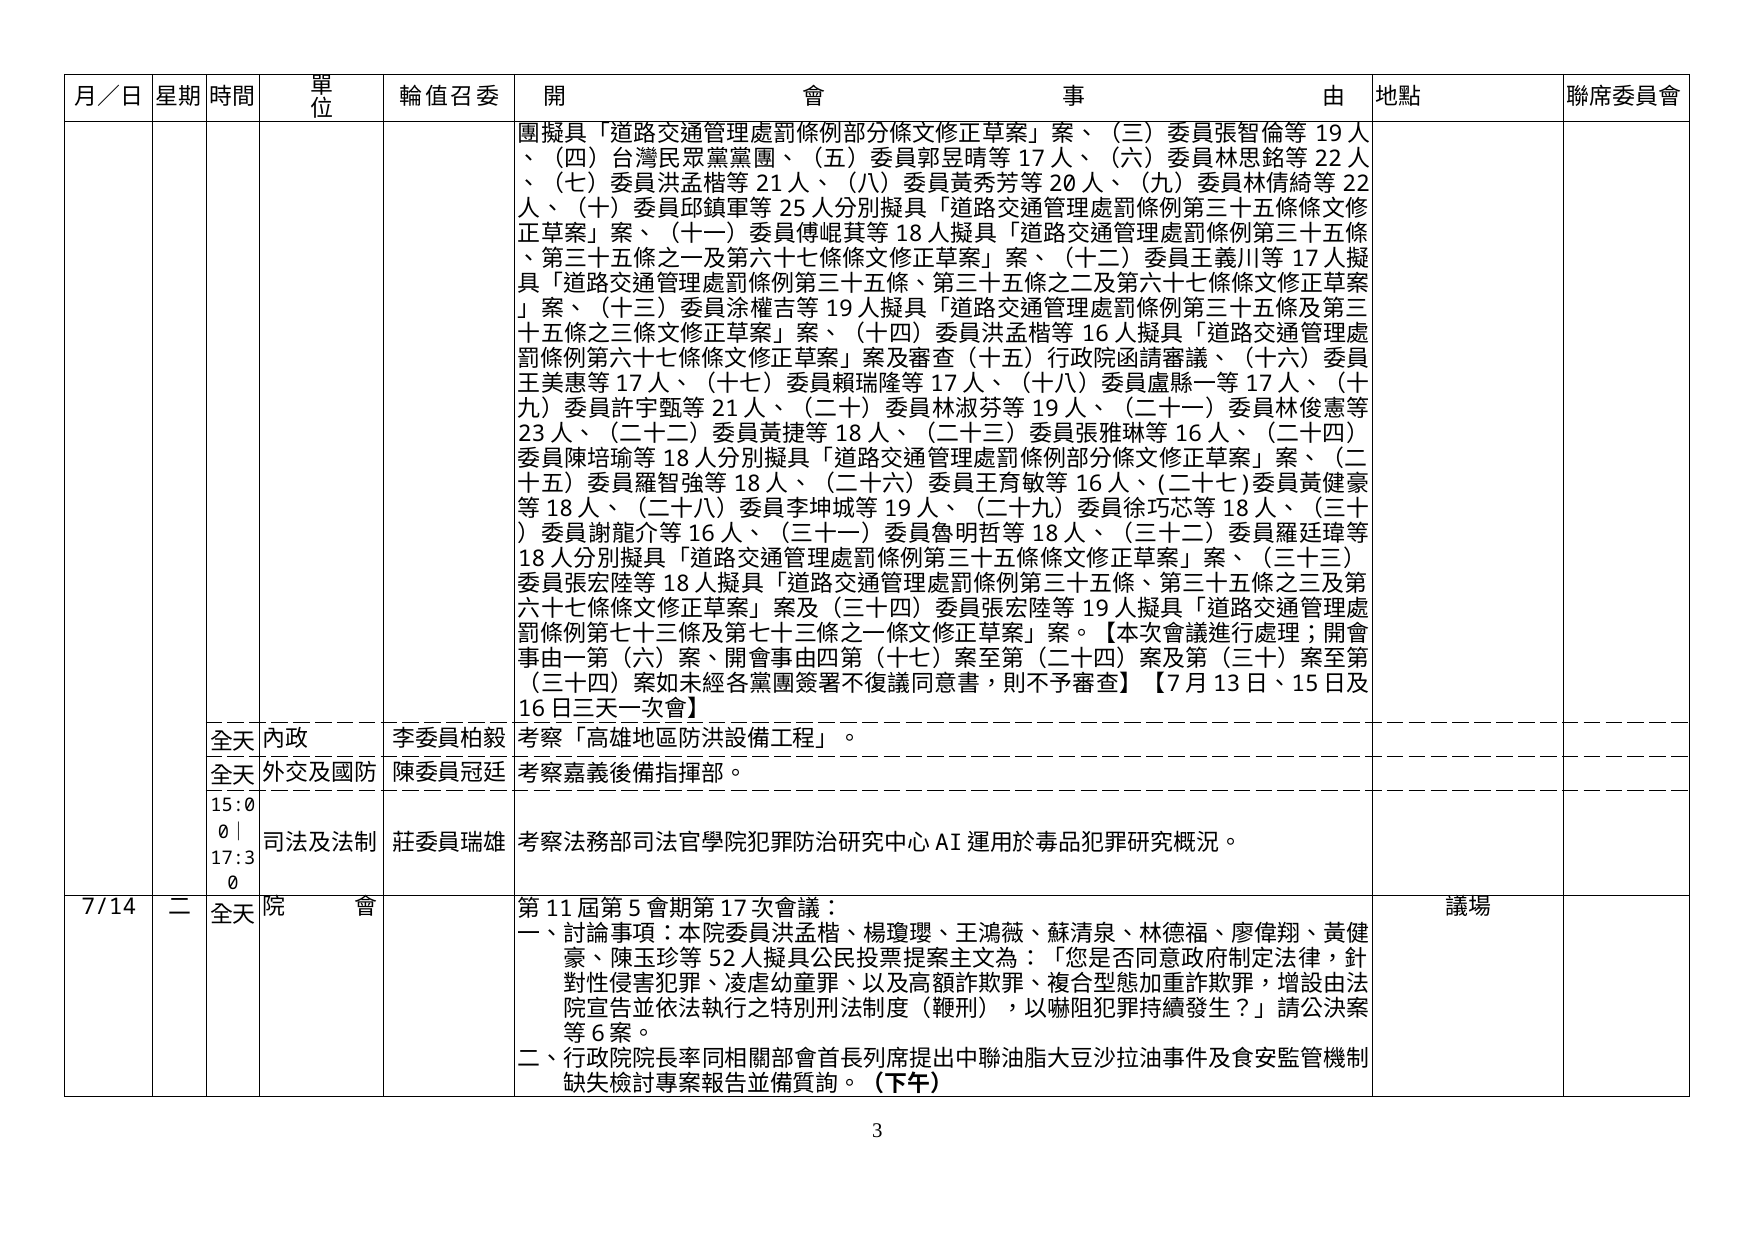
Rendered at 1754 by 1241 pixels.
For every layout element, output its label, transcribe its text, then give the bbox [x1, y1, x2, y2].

table_cell [207, 122, 259, 722]
table_cell [1564, 756, 1689, 790]
table_cell [260, 122, 383, 722]
table_cell [384, 896, 514, 1096]
table_cell [153, 122, 206, 895]
table_cell [1564, 896, 1689, 1096]
table_cell 7/14 [65, 896, 152, 1096]
table_cell [1564, 790, 1689, 895]
table_cell 15:00｜17:30 [207, 790, 259, 895]
table_cell 考察「高雄地區防洪設備工程」。 [515, 722, 1372, 756]
table_cell 司法及法制 [260, 790, 383, 895]
table_header 聯席委員會 [1564, 75, 1689, 121]
table_cell 全天 [207, 896, 259, 1096]
table_cell 全天 [207, 722, 259, 756]
table_cell 團擬具「道路交通管理處罰條例部分條文修正草案」案、（三）委員張智倫等19人、（四）台灣民眾黨黨團、（五）委員郭昱晴等17人、（六）委員林思銘等22人、（七）委員洪孟楷等21人、（八）委員黃秀芳等20人、（九）委員林倩綺等22人、（十）委員邱鎮軍等25人分別擬具「道路交通管理處罰條例第三十五條條文修正草案」案、（十一）委員傅崐萁等18人擬具「道路交通管理處罰條例第三十五條、第三十五條之一及第六十七條條文修正草案」案、（十二）委員王義川等17人擬具「道路交通管理處罰條例第三十五條、第三十五條之二及第六十七條條文修正草案」案、（十三）委員涂權吉等19人擬具「道路交通管理處罰條例第三十五條及第三十五條之三條文修正草案」案、（十四）委員洪孟楷等16人擬具「道路交通管理處罰條例第六十七條條文修正草案」案及審查（十五）行政院函請審議、（十六）委員王美惠等17人、（十七）委員賴瑞隆等17人、（十八）委員盧縣一等17人、（十九）委員許宇甄等21人、（二十）委員林淑芬等19人、（二十一）委員林俊憲等23人、（二十二）委員黃捷等18人、（二十三）委員張雅琳等16人、（二十四）委員陳培瑜等18人分別擬具「道路交通管理處罰條例部分條文修正草案」案、（二十五）委員羅智強等18人、（二十六）委員王育敏等16人、(二十七)委員黃健豪等18人、（二十八）委員李坤城等19人、（二十九）委員徐巧芯等18人、（三十）委員謝龍介等16人、（三十一）委員魯明哲等18人、（三十二）委員羅廷瑋等18人分別擬具「道路交通管理處罰條例第三十五條條文修正草案」案、（三十三）委員張宏陸等18人擬具「道路交通管理處罰條例第三十五條、第三十五條之三及第六十七條條文修正草案」案及（三十四）委員張宏陸等19人擬具「道路交通管理處罰條例第七十三條及第七十三條之一條文修正草案」案。【本次會議進行處理；開會事由一第（六）案、開會事由四第（十七）案至第（二十四）案及第（三十）案至第（三十四）案如未經各黨團簽署不復議同意書，則不予審查】【7月13日、15日及16日三天一次會】 [515, 122, 1372, 722]
table_header 地點 [1373, 75, 1563, 121]
table_header 開會事由 [515, 75, 1372, 121]
table_cell [1564, 122, 1689, 722]
table_cell [384, 122, 514, 722]
table_cell [1373, 790, 1563, 895]
table_cell 內政 [260, 722, 383, 756]
table_cell 陳委員冠廷 [384, 756, 514, 790]
table_cell 考察嘉義後備指揮部。 [515, 756, 1372, 790]
table_cell 議場 [1373, 896, 1563, 1096]
table_cell 全天 [207, 756, 259, 790]
table_cell 莊委員瑞雄 [384, 790, 514, 895]
table_cell 第11屆第5會期第17次會議： 一、討論事項：本院委員洪孟楷、楊瓊瓔、王鴻薇、蘇清泉、林德福、廖偉翔、黃健豪、陳玉珍等52人擬具公民投票提案主文為：「您是否同意政府制定法律，針對性侵害犯罪、凌虐幼童罪、以及高額詐欺罪、複合型態加重詐欺罪，增設由法院宣告並依法執行之特別刑法制度（鞭刑），以嚇阻犯罪持續發生？」請公決案等6案。 二、行政院院長率同相關部會首長列席提出中聯油脂大豆沙拉油事件及食安監管機制缺失檢討專案報告並備質詢。（下午） [515, 896, 1372, 1096]
table_header 星期 [153, 75, 206, 121]
table_cell [1373, 122, 1563, 722]
table_cell [1564, 722, 1689, 756]
table_cell [1373, 756, 1563, 790]
table_cell [1373, 722, 1563, 756]
table_cell 李委員柏毅 [384, 722, 514, 756]
table_cell 外交及國防 [260, 756, 383, 790]
table_cell 考察法務部司法官學院犯罪防治研究中心AI運用於毒品犯罪研究概況。 [515, 790, 1372, 895]
table_header 時間 [207, 75, 259, 121]
table_header 輪值召委 [384, 75, 514, 121]
table_cell 院 會 [260, 896, 383, 1096]
table_header 單 位 [260, 75, 383, 121]
table_cell [65, 122, 152, 895]
table_header 月／日 [65, 75, 152, 121]
table_cell 二 [153, 896, 206, 1096]
